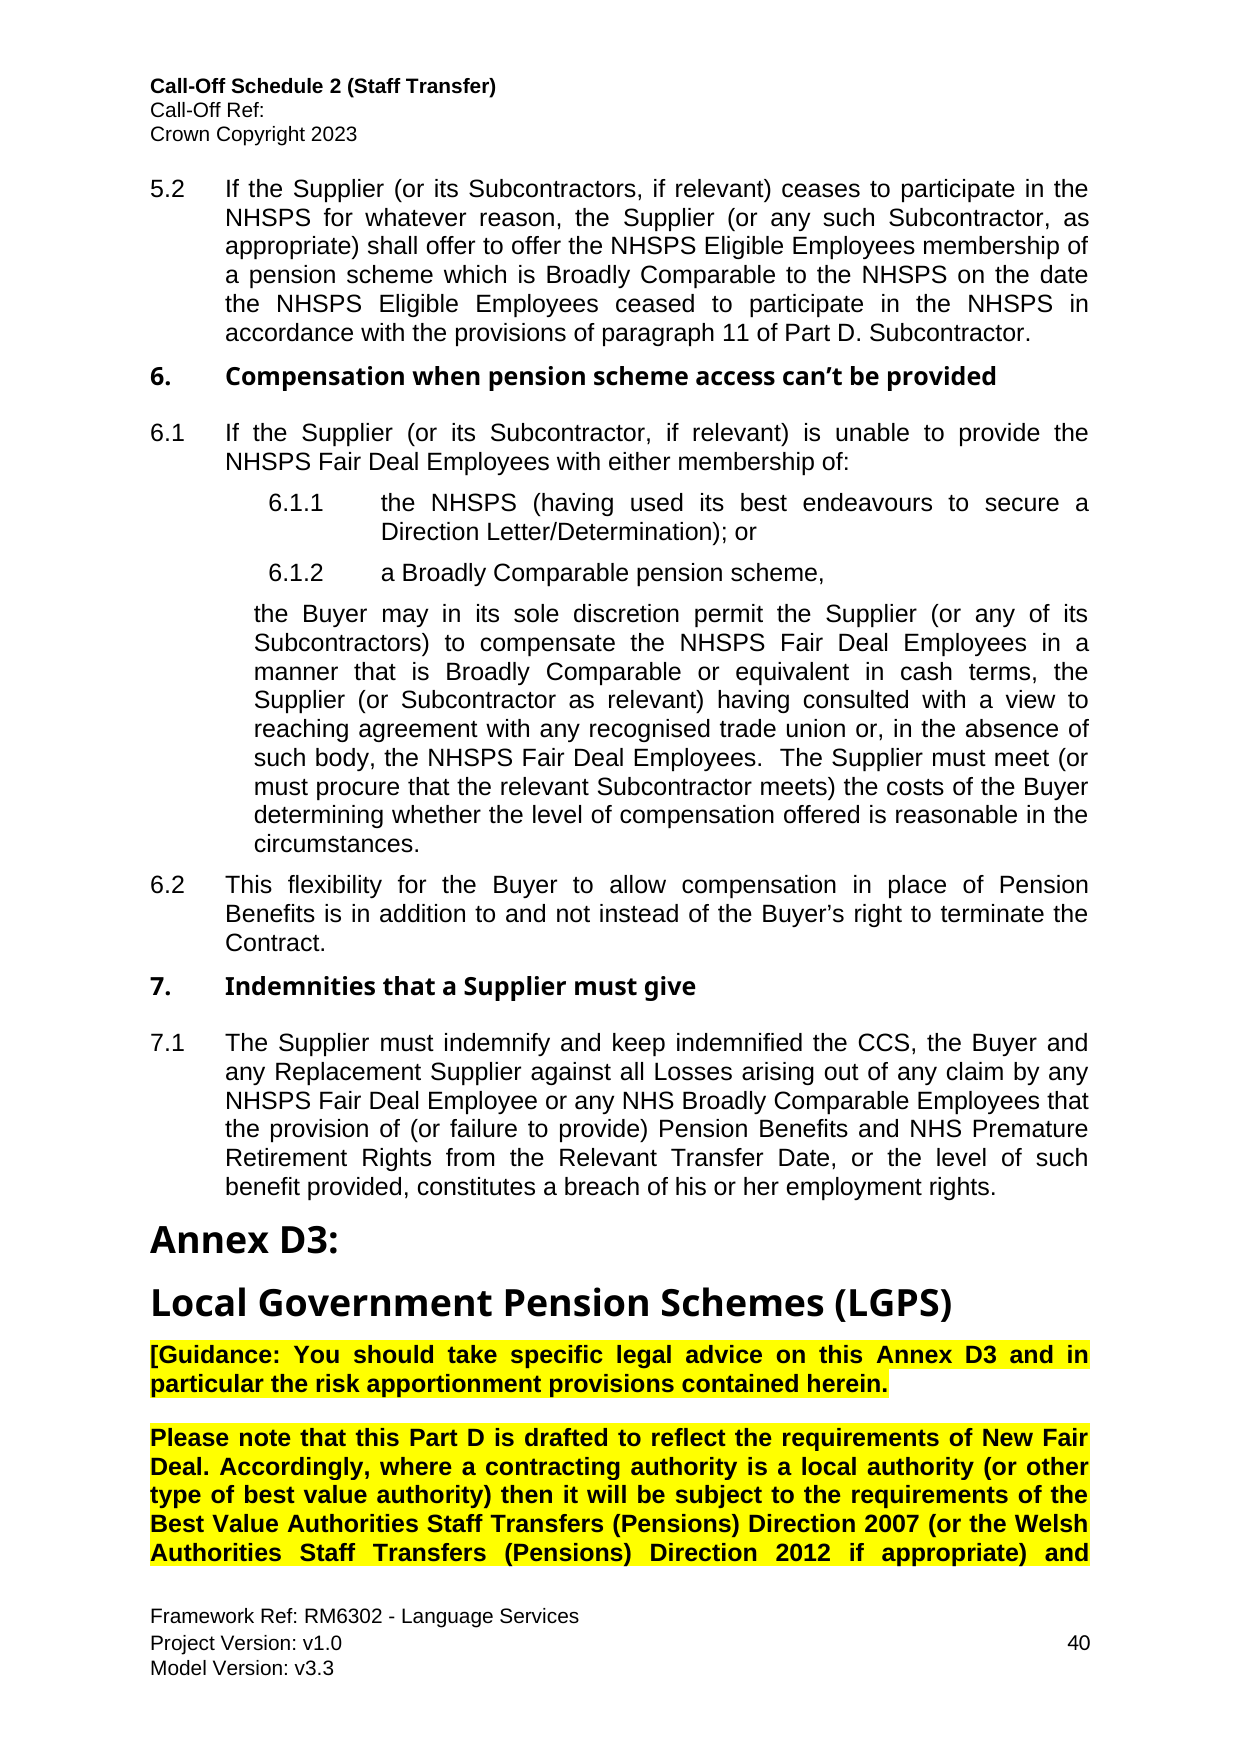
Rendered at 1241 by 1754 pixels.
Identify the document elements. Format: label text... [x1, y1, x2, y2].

text [Guidance: You should take specific legal advice on this Annex D3 and in particular the risk apportionment provisions contained herein. [150, 1340, 1090, 1398]
text Please note that this Part D is drafted to reflect the requirements of New Fair Deal. Accordingly, where a contracting authority is a local authority (or other type of best value authority) then it will be subject to the requirements of the Best Value Authorities Staff Transfers (Pensions) Direction 2007 (or the Welsh Authorities Staff Transfers (Pensions) Direction 2012 if appropriate) and [150, 1423, 1090, 1566]
text Local Government Pension Schemes (LGPS) [150, 1277, 1090, 1328]
list Compensation when pension scheme access can’t be provided [150, 359, 1090, 393]
list This flexibility for the Buyer to allow compensation in place of Pension Benefits is in addition to and not instead of the Buyer’s right to terminate the Contract. [150, 870, 1090, 957]
list a Broadly Comparable pension scheme, [268, 558, 1090, 587]
list Indemnities that a Supplier must give [150, 969, 1090, 1003]
list the NHSPS (having used its best endeavours to secure a Direction Letter/Determination); or [268, 488, 1090, 545]
text the Buyer may in its sole discretion permit the Supplier (or any of its Subcontractors) to compensate the NHSPS Fair Deal Employees in a manner that is Broadly Comparable or equivalent in cash terms, the Supplier (or Subcontractor as relevant) having consulted with a view to reaching agreement with any recognised trade union or, in the absence of such body, the NHSPS Fair Deal Employees. The Supplier must meet (or must procure that the relevant Subcontractor meets) the costs of the Buyer determining whether the level of compensation offered is reasonable in the circumstances. [253, 599, 1090, 858]
list If the Supplier (or its Subcontractor, if relevant) is unable to provide the NHSPS Fair Deal Employees with either membership of: [150, 418, 1090, 475]
text Annex D3: [150, 1213, 1090, 1264]
list The Supplier must indemnify and keep indemnified the CCS, the Buyer and any Replacement Supplier against all Losses arising out of any claim by any NHSPS Fair Deal Employee or any NHS Broadly Comparable Employees that the provision of (or failure to provide) Pension Benefits and NHS Premature Retirement Rights from the Relevant Transfer Date, or the level of such benefit provided, constitutes a breach of his or her employment rights. [150, 1028, 1090, 1201]
list If the Supplier (or its Subcontractors, if relevant) ceases to participate in the NHSPS for whatever reason, the Supplier (or any such Subcontractor, as appropriate) shall offer to offer the NHSPS Eligible Employees membership of a pension scheme which is Broadly Comparable to the NHSPS on the date the NHSPS Eligible Employees ceased to participate in the NHSPS in accordance with the provisions of paragraph 11 of Part D. Subcontractor. [150, 174, 1090, 346]
